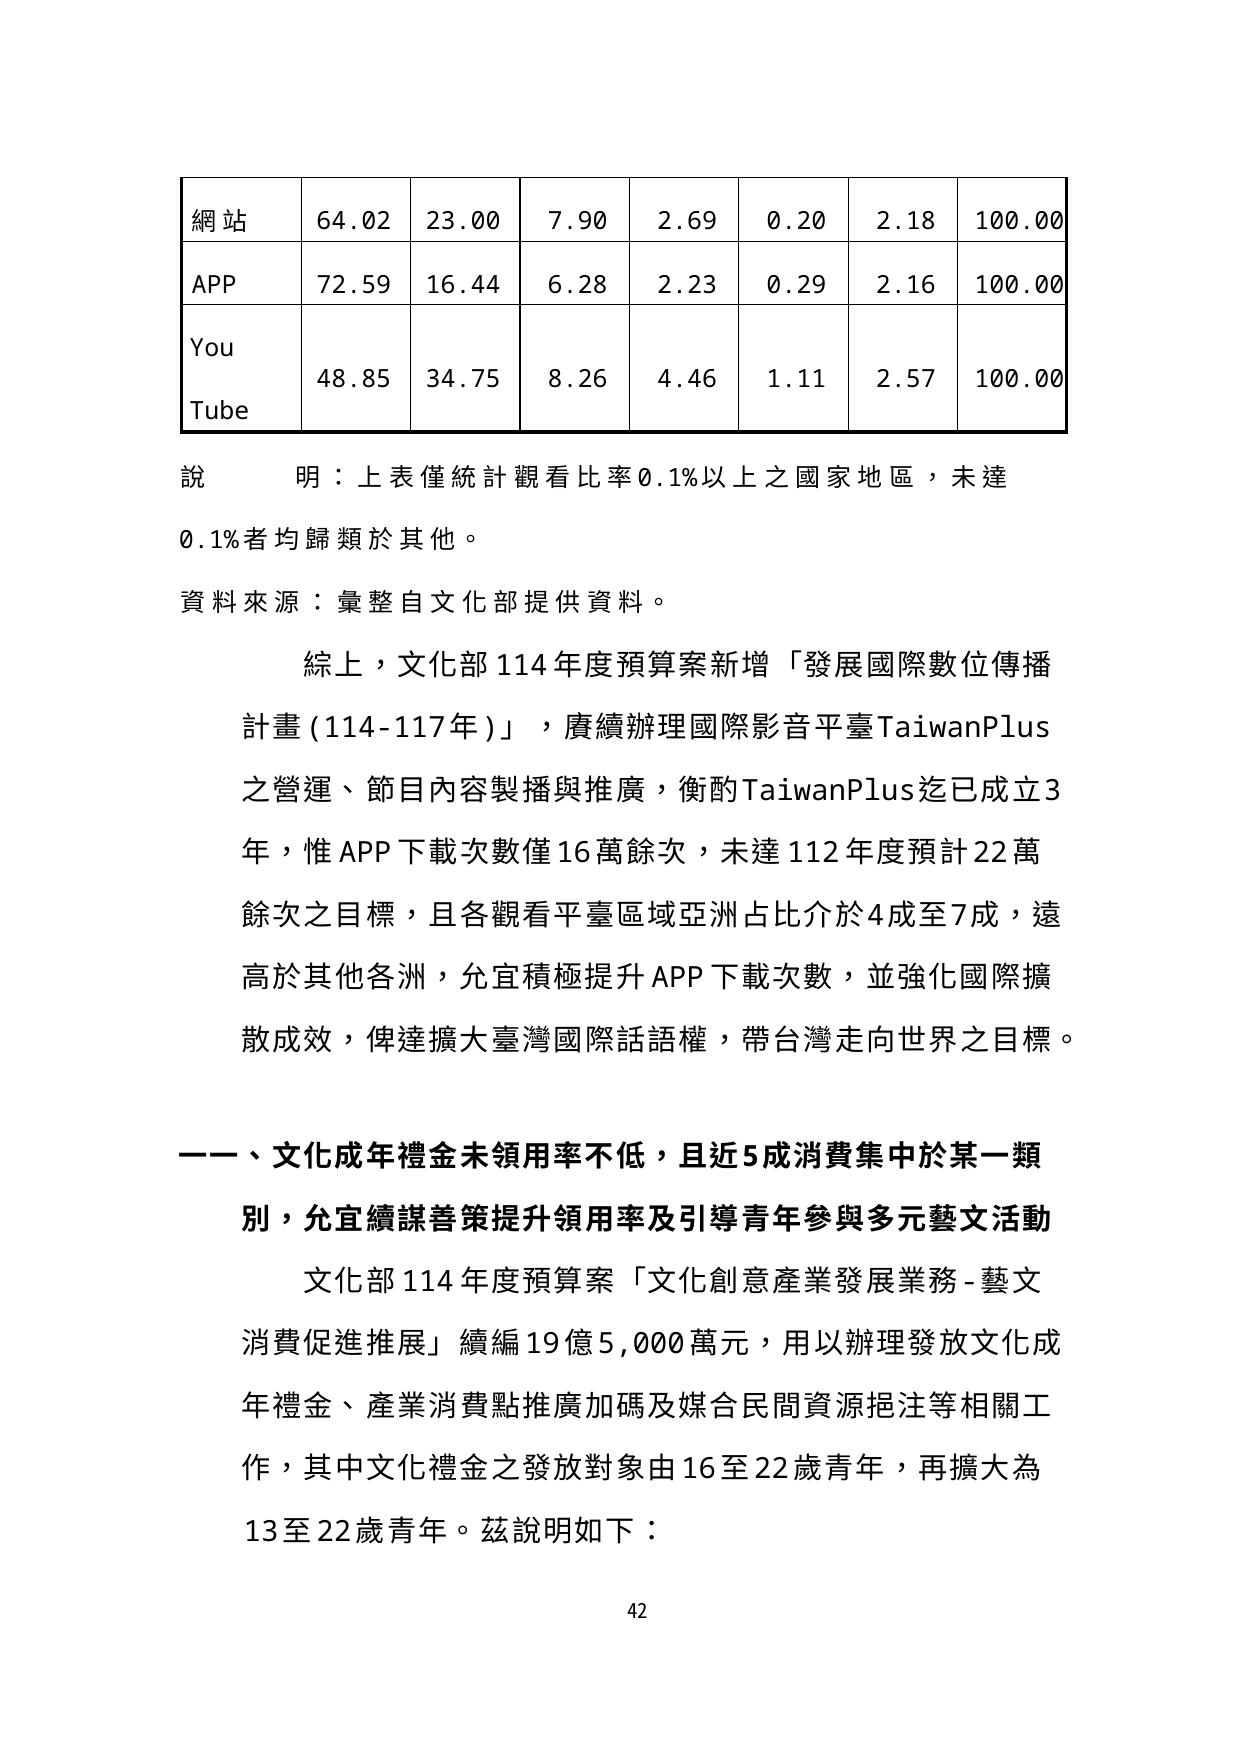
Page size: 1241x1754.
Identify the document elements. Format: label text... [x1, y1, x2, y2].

table_cell 2.69 [630, 178, 738, 241]
table_cell 48.85 [302, 305, 410, 430]
table_cell 4.46 [630, 305, 738, 430]
table_cell APP [183, 242, 301, 304]
table_cell 100.00 [958, 242, 1065, 304]
table_cell 2.57 [849, 305, 957, 430]
table_cell 6.28 [521, 242, 629, 304]
table_cell 34.75 [411, 305, 519, 430]
table_cell 72.59 [302, 242, 410, 304]
table_cell 0.20 [739, 178, 848, 241]
table_cell 7.90 [521, 178, 629, 241]
table_cell 16.44 [411, 242, 519, 304]
table_cell You Tube [183, 305, 301, 430]
text 一一、文化成年禮金未領用率不低，且近5成消費集中於某一類別，允宜續謀善策提升領用率及引導青年參與多元藝文活動 [177, 1112, 1063, 1237]
text 綜上，文化部114年度預算案新增「發展國際數位傳播計畫(114-117年)」，賡續辦理國際影音平臺TaiwanPlus之營運、節目內容製播與推廣，衡酌TaiwanPlus迄已成立3年，惟APP下載次數僅16萬餘次，未達112年度預計22萬餘次之目標，且各觀看平臺區域亞洲占比介於4成至7成，遠高於其他各洲，允宜積極提升APP下載次數，並強化國際擴散成效，俾達擴大臺灣國際話語權，帶台灣走向世界之目標。 [236, 621, 1063, 1058]
table_cell 0.29 [739, 242, 848, 304]
table_cell 1.11 [739, 305, 848, 430]
table_cell 100.00 [958, 178, 1065, 241]
table_cell 2.18 [849, 178, 957, 241]
text 文化部114年度預算案「文化創意產業發展業務-藝文消費促進推展」續編19億5,000萬元，用以辦理發放文化成年禮金、產業消費點推廣加碼及媒合民間資源挹注等相關工作，其中文化禮金之發放對象由16至22歲青年，再擴大為13至22歲青年。茲說明如下： [236, 1237, 1063, 1550]
table_cell 2.23 [630, 242, 738, 304]
table_cell 8.26 [521, 305, 629, 430]
text 資料來源：彙整自文化部提供資料。 [177, 558, 1122, 621]
table_cell 網站 [183, 178, 301, 241]
table_cell 100.00 [958, 305, 1065, 430]
table_cell 64.02 [302, 178, 410, 241]
table_cell 2.16 [849, 242, 957, 304]
table_cell 23.00 [411, 178, 519, 241]
text 說 明：上表僅統計觀看比率0.1%以上之國家地區，未達0.1%者均歸類於其他。 [177, 433, 1065, 558]
